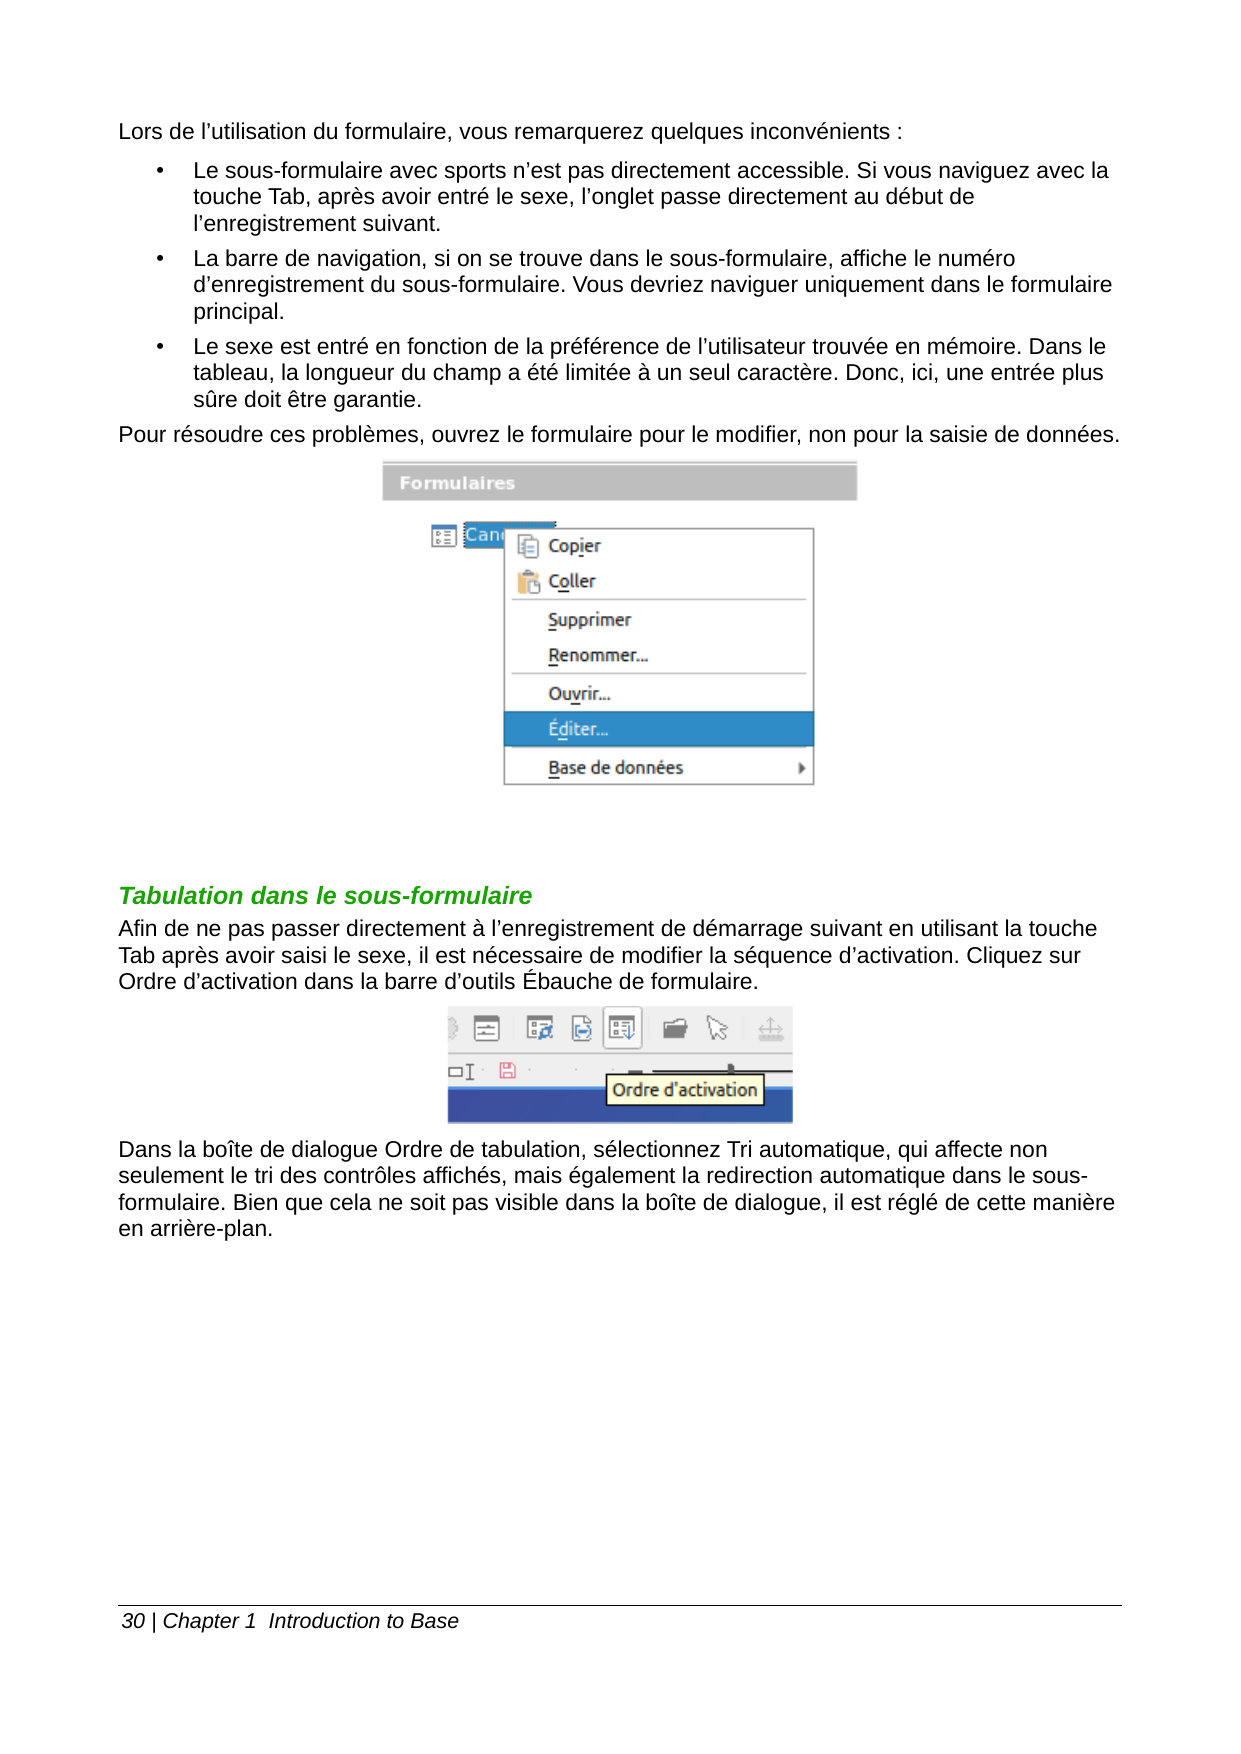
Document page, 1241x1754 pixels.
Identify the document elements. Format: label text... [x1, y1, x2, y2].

text Dans la boîte de dialogue Ordre de tabulation, sélectionnez Tri automatique, qui affecte non seulement le tri des contrôles affichés, mais également la redirection automatique dans le sous-formulaire. Bien que cela ne soit pas visible dans la boîte de dialogue, il est réglé de cette manière en arrière-plan. [118, 1136, 1122, 1241]
list La barre de navigation, si on se trouve dans le sous-formulaire, affiche le numéro d’enregistrement du sous-formulaire. Vous devriez naviguer uniquement dans le formulaire principal. [156, 245, 1122, 324]
subtitle Tabulation dans le sous-formulaire [118, 881, 1122, 909]
text Lors de l’utilisation du formulaire, vous remarquerez quelques inconvénients : [118, 118, 1122, 144]
list Le sexe est entré en fonction de la préférence de l’utilisateur trouvée en mémoire. Dans le tableau, la longueur du champ a été limitée à un seul caractère. Donc, ici, une entrée plus sûre doit être garantie. [156, 333, 1122, 412]
text Pour résoudre ces problèmes, ouvrez le formulaire pour le modifier, non pour la saisie de données. [118, 421, 1122, 447]
text Afin de ne pas passer directement à l’enregistrement de démarrage suivant en utilisant la touche Tab après avoir saisi le sexe, il est nécessaire de modifier la séquence d’activation. Cliquez sur Ordre d’activation dans la barre d’outils Ébauche de formulaire. [118, 915, 1122, 994]
list Le sous-formulaire avec sports n’est pas directement accessible. Si vous naviguez avec la touche Tab, après avoir entré le sexe, l’onglet passe directement au début de l’enregistrement suivant. [156, 157, 1122, 236]
